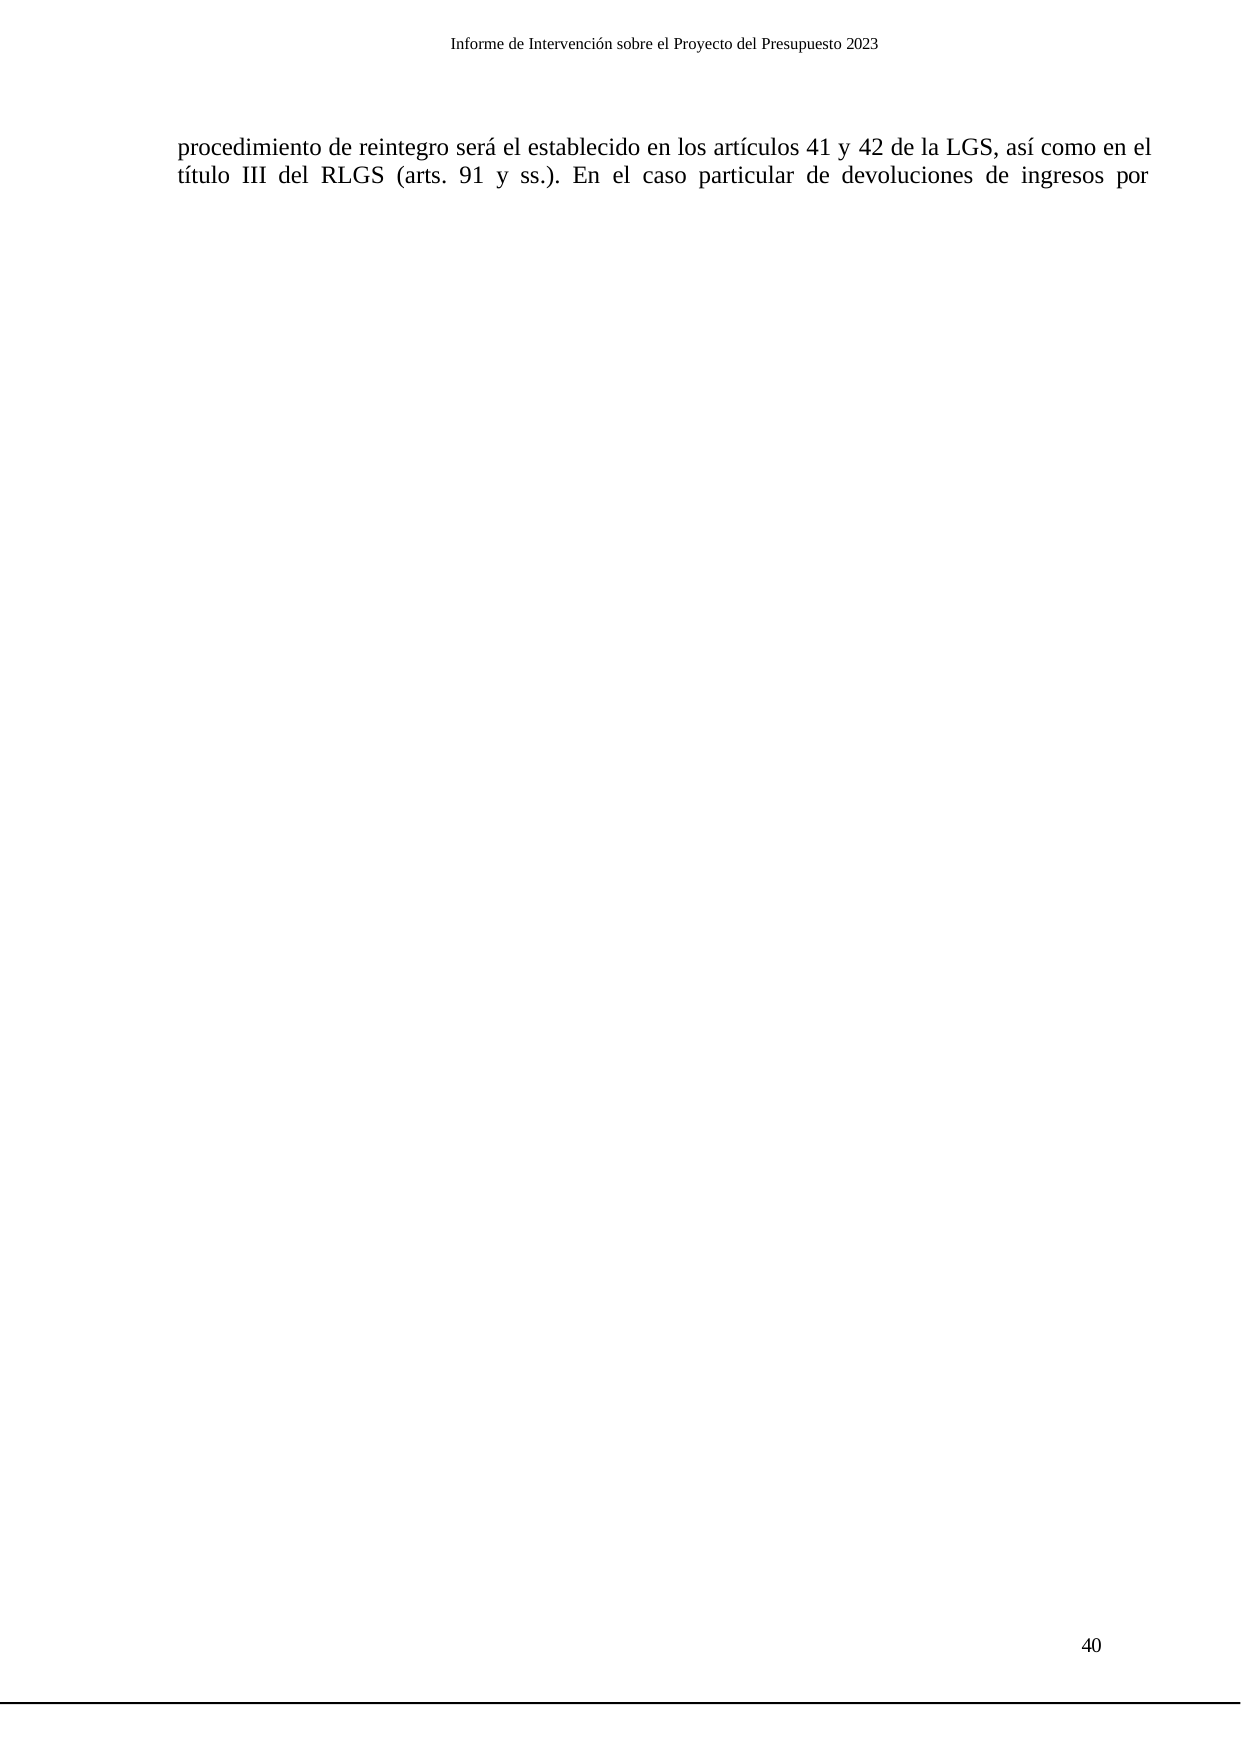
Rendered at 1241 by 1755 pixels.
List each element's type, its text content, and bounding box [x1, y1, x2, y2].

text procedimiento de reintegro será el establecido en los artículos 41 y 42 de la LGS, así como en el título III del RLGS (arts. 91 y ss.). En el caso particular de devoluciones de ingresos por [177, 132, 1152, 189]
